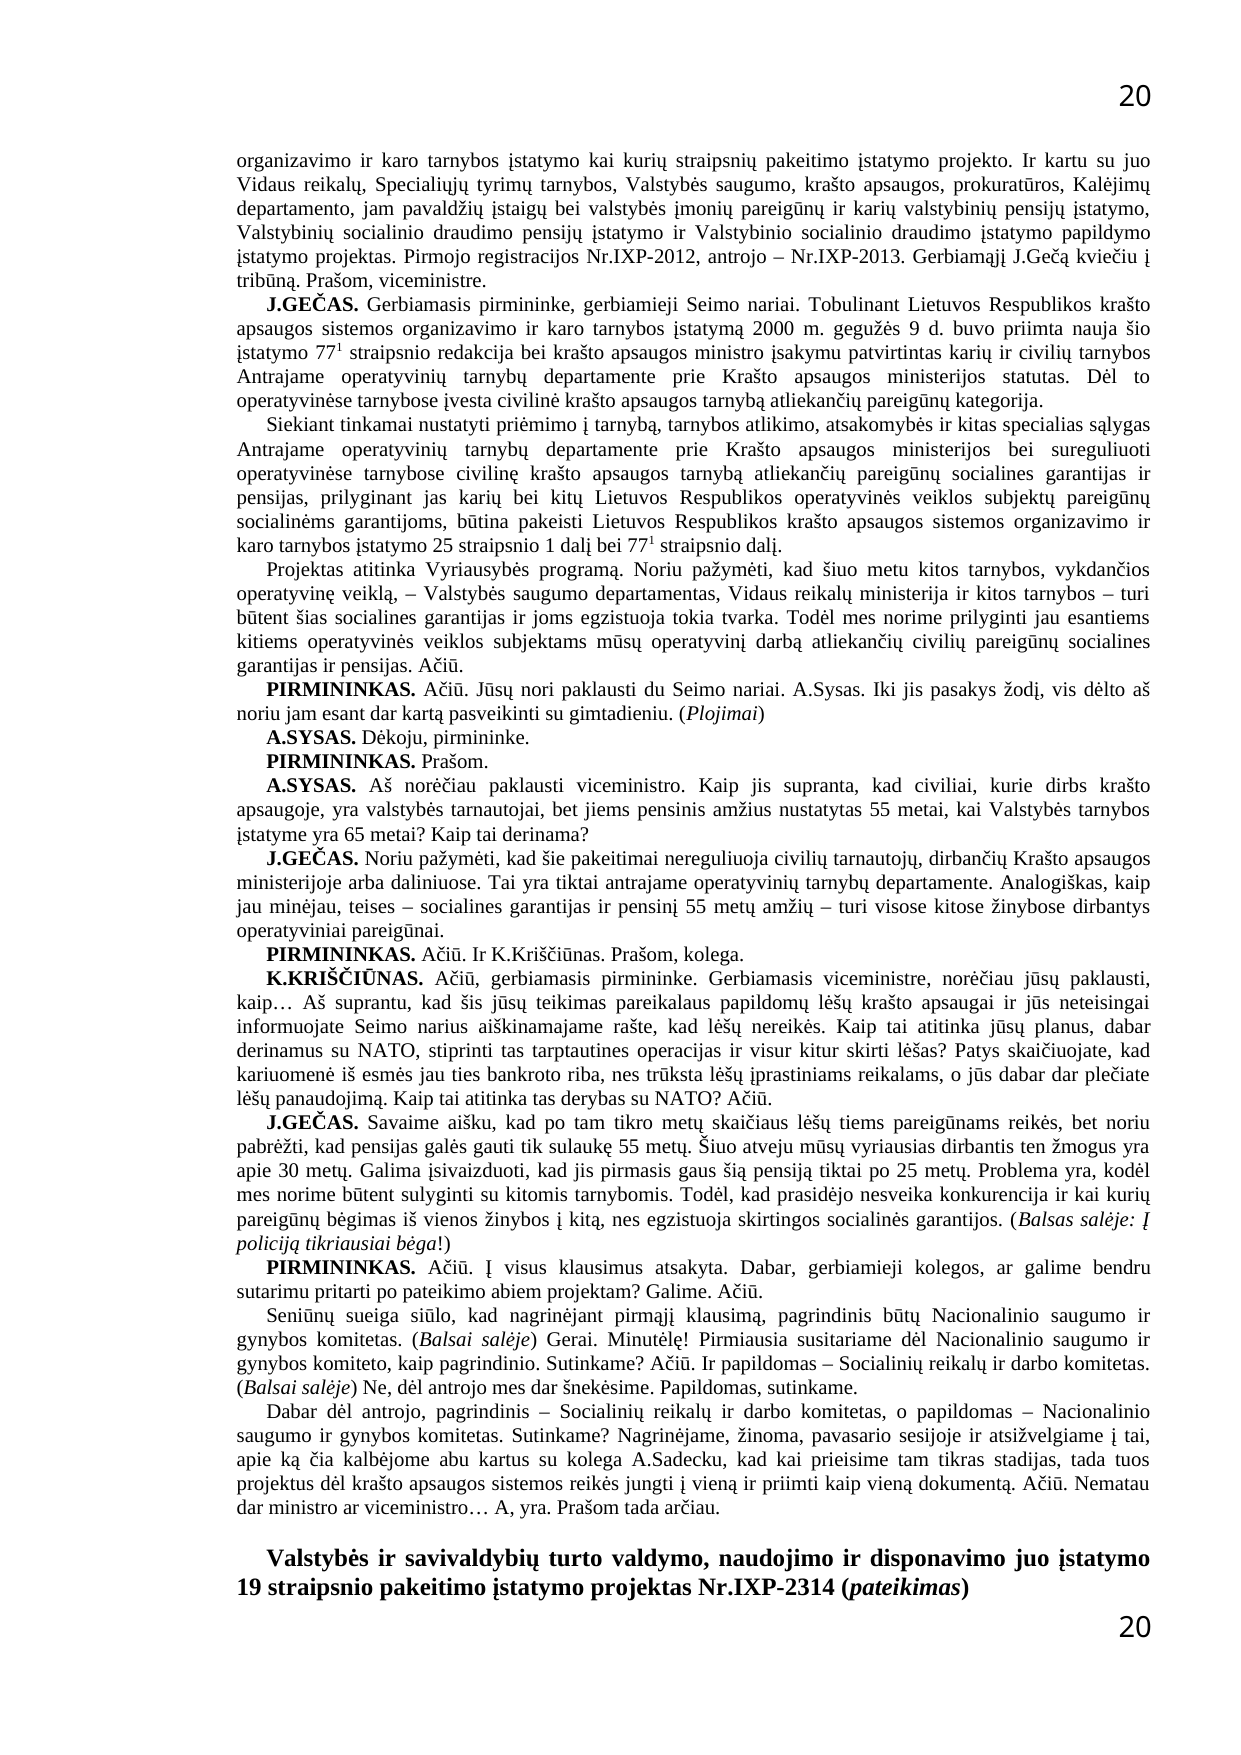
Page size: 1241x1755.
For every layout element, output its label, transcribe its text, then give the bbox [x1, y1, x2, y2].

text A.SYSAS. Aš norėčiau paklausti viceministro. Kaip jis supranta, kad civiliai, kurie dirbs krašto apsaugoje, yra valstybės tarnautojai, bet jiems pensinis amžius nustatytas 55 metai, kai Valstybės tarnybos įstatyme yra 65 metai? Kaip tai derinama? [236, 773, 1152, 846]
text organizavimo ir karo tarnybos įstatymo kai kurių straipsnių pakeitimo įstatymo projekto. Ir kartu su juo Vidaus reikalų, Specialiųjų tyrimų tarnybos, Valstybės saugumo, krašto apsaugos, prokuratūros, Kalėjimų departamento, jam pavaldžių įstaigų bei valstybės įmonių pareigūnų ir karių valstybinių pensijų įstatymo, Valstybinių socialinio draudimo pensijų įstatymo ir Valstybinio socialinio draudimo įstatymo papildymo įstatymo projektas. Pirmojo registracijos Nr.IXP-2012, antrojo – Nr.IXP-2013. Gerbiamąjį J.Gečą kviečiu į tribūną. Prašom, viceministre. [236, 148, 1152, 292]
text K.KRIŠČIŪNAS. Ačiū, gerbiamasis pirmininke. Gerbiamasis viceministre, norėčiau jūsų paklausti, kaip… Aš suprantu, kad šis jūsų teikimas pareikalaus papildomų lėšų krašto apsaugai ir jūs neteisingai informuojate Seimo narius aiškinamajame rašte, kad lėšų nereikės. Kaip tai atitinka jūsų planus, dabar derinamus su NATO, stiprinti tas tarptautines operacijas ir visur kitur skirti lėšas? Patys skaičiuojate, kad kariuomenė iš esmės jau ties bankroto riba, nes trūksta lėšų įprastiniams reikalams, o jūs dabar dar plečiate lėšų panaudojimą. Kaip tai atitinka tas derybas su NATO? Ačiū. [236, 966, 1152, 1110]
text PIRMININKAS. Ačiū. Jūsų nori paklausti du Seimo nariai. A.Sysas. Iki jis pasakys žodį, vis dėlto aš noriu jam esant dar kartą pasveikinti su gimtadieniu. (Plojimai) [236, 677, 1152, 725]
text J.GEČAS. Savaime aišku, kad po tam tikro metų skaičiaus lėšų tiems pareigūnams reikės, bet noriu pabrėžti, kad pensijas galės gauti tik sulaukę 55 metų. Šiuo atveju mūsų vyriausias dirbantis ten žmogus yra apie 30 metų. Galima įsivaizduoti, kad jis pirmasis gaus šią pensiją tiktai po 25 metų. Problema yra, kodėl mes norime būtent sulyginti su kitomis tarnybomis. Todėl, kad prasidėjo nesveika konkurencija ir kai kurių pareigūnų bėgimas iš vienos žinybos į kitą, nes egzistuoja skirtingos socialinės garantijos. (Balsas salėje: Į policiją tikriausiai bėga!) [236, 1110, 1152, 1254]
text J.GEČAS. Noriu pažymėti, kad šie pakeitimai nereguliuoja civilių tarnautojų, dirbančių Krašto apsaugos ministerijoje arba daliniuose. Tai yra tiktai antrajame operatyvinių tarnybų departamente. Analogiškas, kaip jau minėjau, teises – socialines garantijas ir pensinį 55 metų amžių – turi visose kitose žinybose dirbantys operatyviniai pareigūnai. [236, 846, 1152, 942]
text Siekiant tinkamai nustatyti priėmimo į tarnybą, tarnybos atlikimo, atsakomybės ir kitas specialias sąlygas Antrajame operatyvinių tarnybų departamente prie Krašto apsaugos ministerijos bei sureguliuoti operatyvinėse tarnybose civilinę krašto apsaugos tarnybą atliekančių pareigūnų socialines garantijas ir pensijas, prilyginant jas karių bei kitų Lietuvos Respublikos operatyvinės veiklos subjektų pareigūnų socialinėms garantijoms, būtina pakeisti Lietuvos Respublikos krašto apsaugos sistemos organizavimo ir karo tarnybos įstatymo 25 straipsnio 1 dalį bei 771 straipsnio dalį. [236, 412, 1152, 557]
text Projektas atitinka Vyriausybės programą. Noriu pažymėti, kad šiuo metu kitos tarnybos, vykdančios operatyvinę veiklą, – Valstybės saugumo departamentas, Vidaus reikalų ministerija ir kitos tarnybos – turi būtent šias socialines garantijas ir joms egzistuoja tokia tvarka. Todėl mes norime prilyginti jau esantiems kitiems operatyvinės veiklos subjektams mūsų operatyvinį darbą atliekančių civilių pareigūnų socialines garantijas ir pensijas. Ačiū. [236, 557, 1152, 677]
text A.SYSAS. Dėkoju, pirmininke. [236, 725, 1152, 749]
text Dabar dėl antrojo, pagrindinis – Socialinių reikalų ir darbo komitetas, o papildomas – Nacionalinio saugumo ir gynybos komitetas. Sutinkame? Nagrinėjame, žinoma, pavasario sesijoje ir atsižvelgiame į tai, apie ką čia kalbėjome abu kartus su kolega A.Sadecku, kad kai prieisime tam tikras stadijas, tada tuos projektus dėl krašto apsaugos sistemos reikės jungti į vieną ir priimti kaip vieną dokumentą. Ačiū. Nematau dar ministro ar viceministro… A, yra. Prašom tada arčiau. [236, 1399, 1152, 1519]
text J.GEČAS. Gerbiamasis pirmininke, gerbiamieji Seimo nariai. Tobulinant Lietuvos Respublikos krašto apsaugos sistemos organizavimo ir karo tarnybos įstatymą 2000 m. gegužės 9 d. buvo priimta nauja šio įstatymo 771 straipsnio redakcija bei krašto apsaugos ministro įsakymu patvirtintas karių ir civilių tarnybos Antrajame operatyvinių tarnybų departamente prie Krašto apsaugos ministerijos statutas. Dėl to operatyvinėse tarnybose įvesta civilinė krašto apsaugos tarnybą atliekančių pareigūnų kategorija. [236, 292, 1152, 412]
text PIRMININKAS. Prašom. [236, 749, 1152, 773]
text PIRMININKAS. Ačiū. Į visus klausimus atsakyta. Dabar, gerbiamieji kolegos, ar galime bendru sutarimu pritarti po pateikimo abiem projektam? Galime. Ačiū. [236, 1254, 1152, 1303]
text Seniūnų sueiga siūlo, kad nagrinėjant pirmąjį klausimą, pagrindinis būtų Nacionalinio saugumo ir gynybos komitetas. (Balsai salėje) Gerai. Minutėlę! Pirmiausia susitariame dėl Nacionalinio saugumo ir gynybos komiteto, kaip pagrindinio. Sutinkame? Ačiū. Ir papildomas – Socialinių reikalų ir darbo komitetas. (Balsai salėje) Ne, dėl antrojo mes dar šnekėsime. Papildomas, sutinkame. [236, 1303, 1152, 1399]
text Valstybės ir savivaldybių turto valdymo, naudojimo ir disponavimo juo įstatymo 19 straipsnio pakeitimo įstatymo projektas Nr.IXP-2314 (pateikimas) [236, 1543, 1152, 1601]
text PIRMININKAS. Ačiū. Ir K.Kriščiūnas. Prašom, kolega. [236, 942, 1152, 966]
